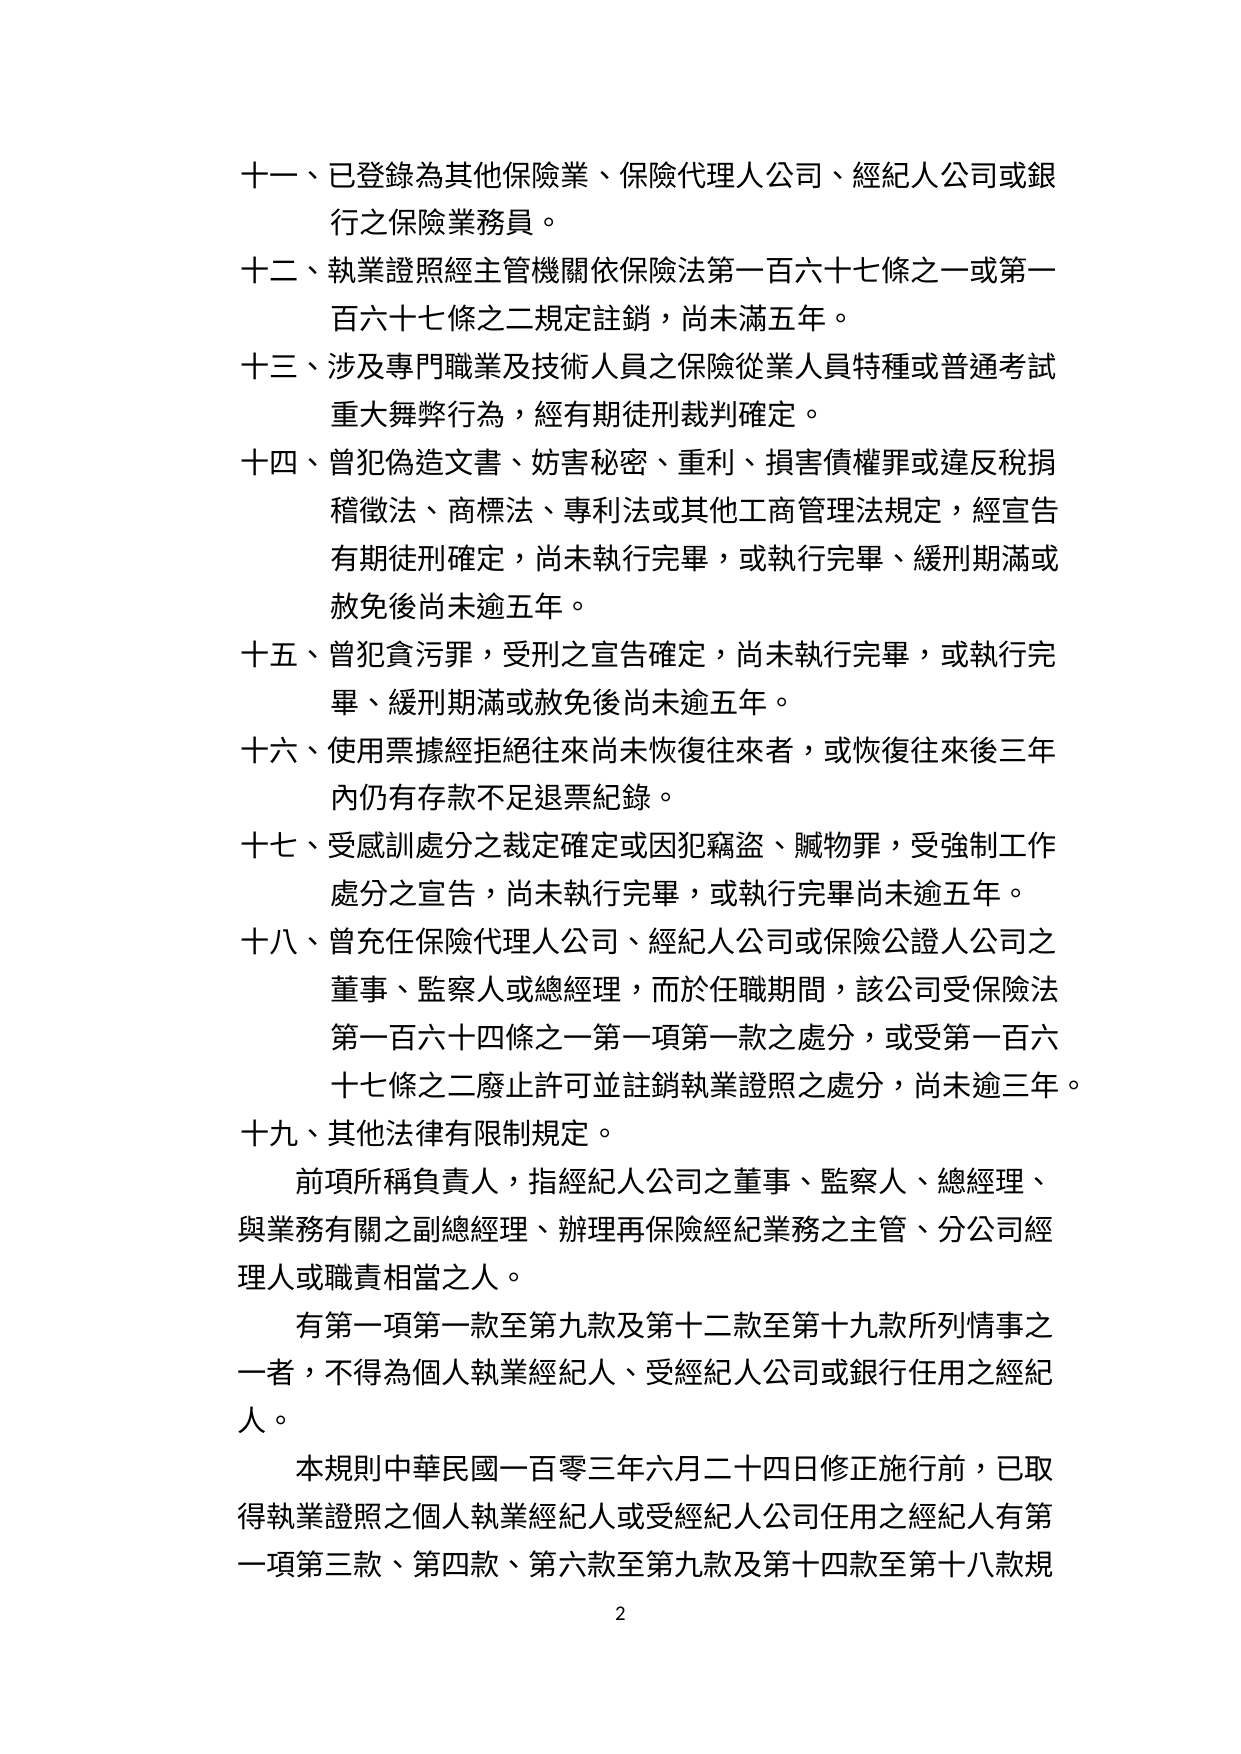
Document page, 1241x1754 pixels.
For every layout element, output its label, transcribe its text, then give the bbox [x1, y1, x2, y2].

text 本規則中華民國一百零三年六月二十四日修正施行前，已取得執業證照之個人執業經紀人或受經紀人公司任用之經紀人有第一項第三款、第四款、第六款至第九款及第十四款至第十八款規 [237, 1441, 1062, 1585]
text 十七、受感訓處分之裁定確定或因犯竊盜、贓物罪，受強制工作處分之宣告，尚未執行完畢，或執行完畢尚未逾五年。 [240, 818, 1063, 914]
text 十四、曾犯偽造文書、妨害秘密、重利、損害債權罪或違反稅捐稽徵法、商標法、專利法或其他工商管理法規定，經宣告有期徒刑確定，尚未執行完畢，或執行完畢、緩刑期滿或赦免後尚未逾五年。 [240, 435, 1063, 627]
text 十六、使用票據經拒絕往來尚未恢復往來者，或恢復往來後三年內仍有存款不足退票紀錄。 [240, 723, 1063, 818]
text 十二、執業證照經主管機關依保險法第一百六十七條之一或第一百六十七條之二規定註銷，尚未滿五年。 [240, 243, 1063, 339]
text 十三、涉及專門職業及技術人員之保險從業人員特種或普通考試重大舞弊行為，經有期徒刑裁判確定。 [240, 339, 1063, 435]
text 有第一項第一款至第九款及第十二款至第十九款所列情事之一者，不得為個人執業經紀人、受經紀人公司或銀行任用之經紀人。 [237, 1298, 1062, 1441]
text 十一、已登錄為其他保險業、保險代理人公司、經紀人公司或銀行之保險業務員。 [240, 148, 1063, 243]
text 十九、其他法律有限制規定。 [240, 1106, 1063, 1154]
text 十八、曾充任保險代理人公司、經紀人公司或保險公證人公司之董事、監察人或總經理，而於任職期間，該公司受保險法第一百六十四條之一第一項第一款之處分，或受第一百六十七條之二廢止許可並註銷執業證照之處分，尚未逾三年。 [240, 914, 1063, 1106]
text 前項所稱負責人，指經紀人公司之董事、監察人、總經理、與業務有關之副總經理、辦理再保險經紀業務之主管、分公司經理人或職責相當之人。 [237, 1154, 1062, 1298]
text 十五、曾犯貪污罪，受刑之宣告確定，尚未執行完畢，或執行完畢、緩刑期滿或赦免後尚未逾五年。 [240, 627, 1063, 723]
